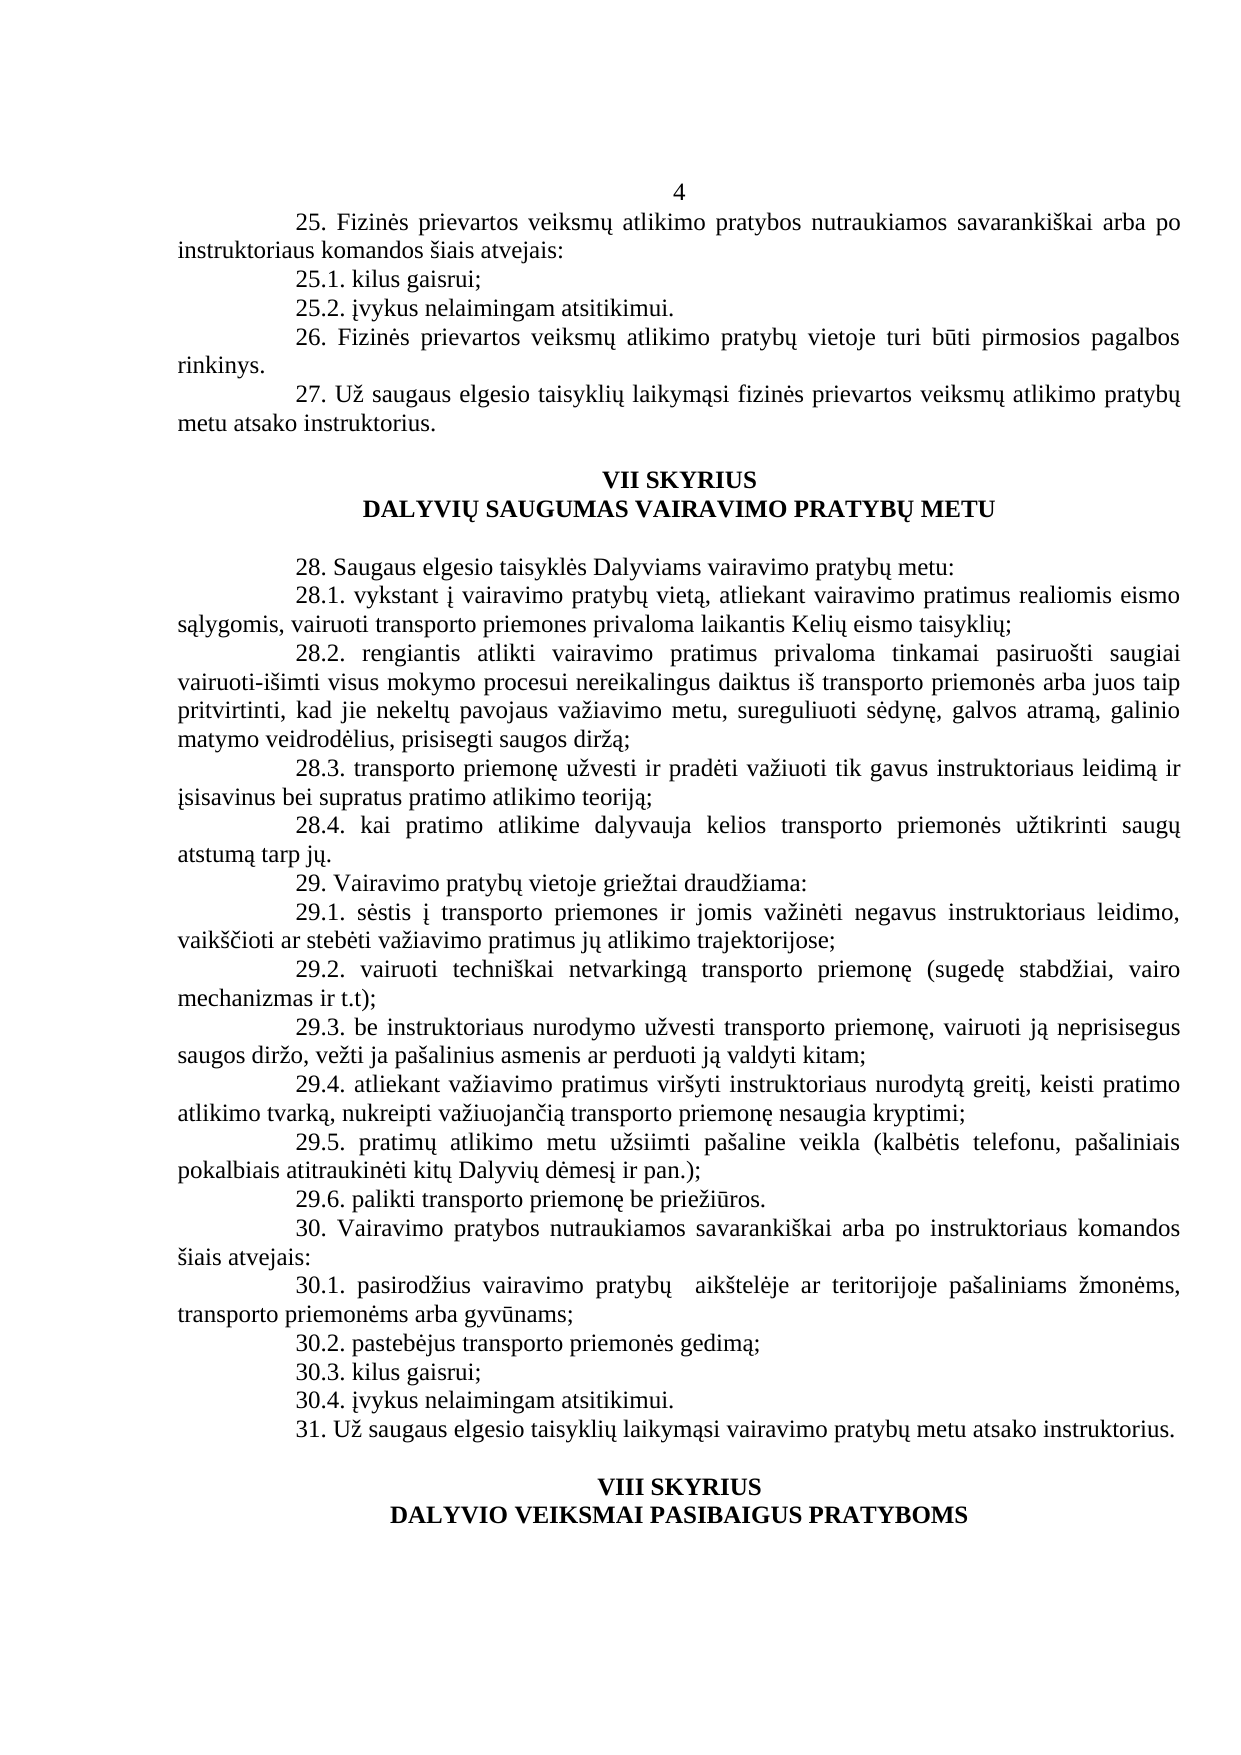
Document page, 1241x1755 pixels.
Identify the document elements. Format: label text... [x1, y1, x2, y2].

text 28.2. rengiantis atlikti vairavimo pratimus privaloma tinkamai pasiruošti saugiai vairuoti-išimti visus mokymo procesui nereikalingus daiktus iš transporto priemonės arba juos taip pritvirtinti, kad jie nekeltų pavojaus važiavimo metu, sureguliuoti sėdynę, galvos atramą, galinio matymo veidrodėlius, prisisegti saugos diržą; [177, 638, 1181, 753]
text 29.2. vairuoti techniškai netvarkingą transporto priemonę (sugedę stabdžiai, vairo mechanizmas ir t.t); [177, 954, 1181, 1012]
text 25.2. įvykus nelaimingam atsitikimui. [177, 293, 1181, 322]
text 29.1. sėstis į transporto priemones ir jomis važinėti negavus instruktoriaus leidimo, vaikščioti ar stebėti važiavimo pratimus jų atlikimo trajektorijose; [177, 897, 1181, 954]
text 30.2. pastebėjus transporto priemonės gedimą; [177, 1328, 1181, 1357]
text 28.4. kai pratimo atlikime dalyvauja kelios transporto priemonės užtikrinti saugų atstumą tarp jų. [177, 810, 1181, 868]
text 29.5. pratimų atlikimo metu užsiimti pašaline veikla (kalbėtis telefonu, pašaliniais pokalbiais atitraukinėti kitų Dalyvių dėmesį ir pan.); [177, 1127, 1181, 1184]
text 30.4. įvykus nelaimingam atsitikimui. [177, 1385, 1181, 1414]
text 28.1. vykstant į vairavimo pratybų vietą, atliekant vairavimo pratimus realiomis eismo sąlygomis, vairuoti transporto priemones privaloma laikantis Kelių eismo taisyklių; [177, 580, 1181, 638]
text 25.1. kilus gaisrui; [177, 264, 1181, 293]
text 25. Fizinės prievartos veiksmų atlikimo pratybos nutraukiamos savarankiškai arba po instruktoriaus komandos šiais atvejais: [177, 207, 1181, 264]
text 29.4. atliekant važiavimo pratimus viršyti instruktoriaus nurodytą greitį, keisti pratimo atlikimo tvarką, nukreipti važiuojančią transporto priemonę nesaugia kryptimi; [177, 1069, 1181, 1127]
text 29.6. palikti transporto priemonę be priežiūros. [177, 1184, 1181, 1213]
text DALYVIŲ SAUGUMAS VAIRAVIMO PRATYBŲ METU [177, 494, 1181, 523]
text 30. Vairavimo pratybos nutraukiamos savarankiškai arba po instruktoriaus komandos šiais atvejais: [177, 1213, 1181, 1270]
text dalyvio VEIKSMAI PASIBAIGUS PRATYBOMS [177, 1500, 1181, 1529]
text 30.3. kilus gaisrui; [177, 1357, 1181, 1385]
text 28.3. transporto priemonę užvesti ir pradėti važiuoti tik gavus instruktoriaus leidimą ir įsisavinus bei supratus pratimo atlikimo teoriją; [177, 753, 1181, 810]
text 28. Saugaus elgesio taisyklės Dalyviams vairavimo pratybų metu: [177, 552, 1181, 580]
text 29. Vairavimo pratybų vietoje griežtai draudžiama: [177, 868, 1181, 897]
text 30.1. pasirodžius vairavimo pratybų aikštelėje ar teritorijoje pašaliniams žmonėms, transporto priemonėms arba gyvūnams; [177, 1270, 1181, 1328]
text 31. Už saugaus elgesio taisyklių laikymąsi vairavimo pratybų metu atsako instruktorius. [177, 1414, 1181, 1443]
text 27. Už saugaus elgesio taisyklių laikymąsi fizinės prievartos veiksmų atlikimo pratybų metu atsako instruktorius. [177, 379, 1181, 437]
text VII SKYRIUS [177, 465, 1181, 494]
text 26. Fizinės prievartos veiksmų atlikimo pratybų vietoje turi būti pirmosios pagalbos rinkinys. [177, 322, 1181, 379]
text 29.3. be instruktoriaus nurodymo užvesti transporto priemonę, vairuoti ją neprisisegus saugos diržo, vežti ja pašalinius asmenis ar perduoti ją valdyti kitam; [177, 1012, 1181, 1069]
text VIII SKYRIUS [177, 1472, 1181, 1500]
